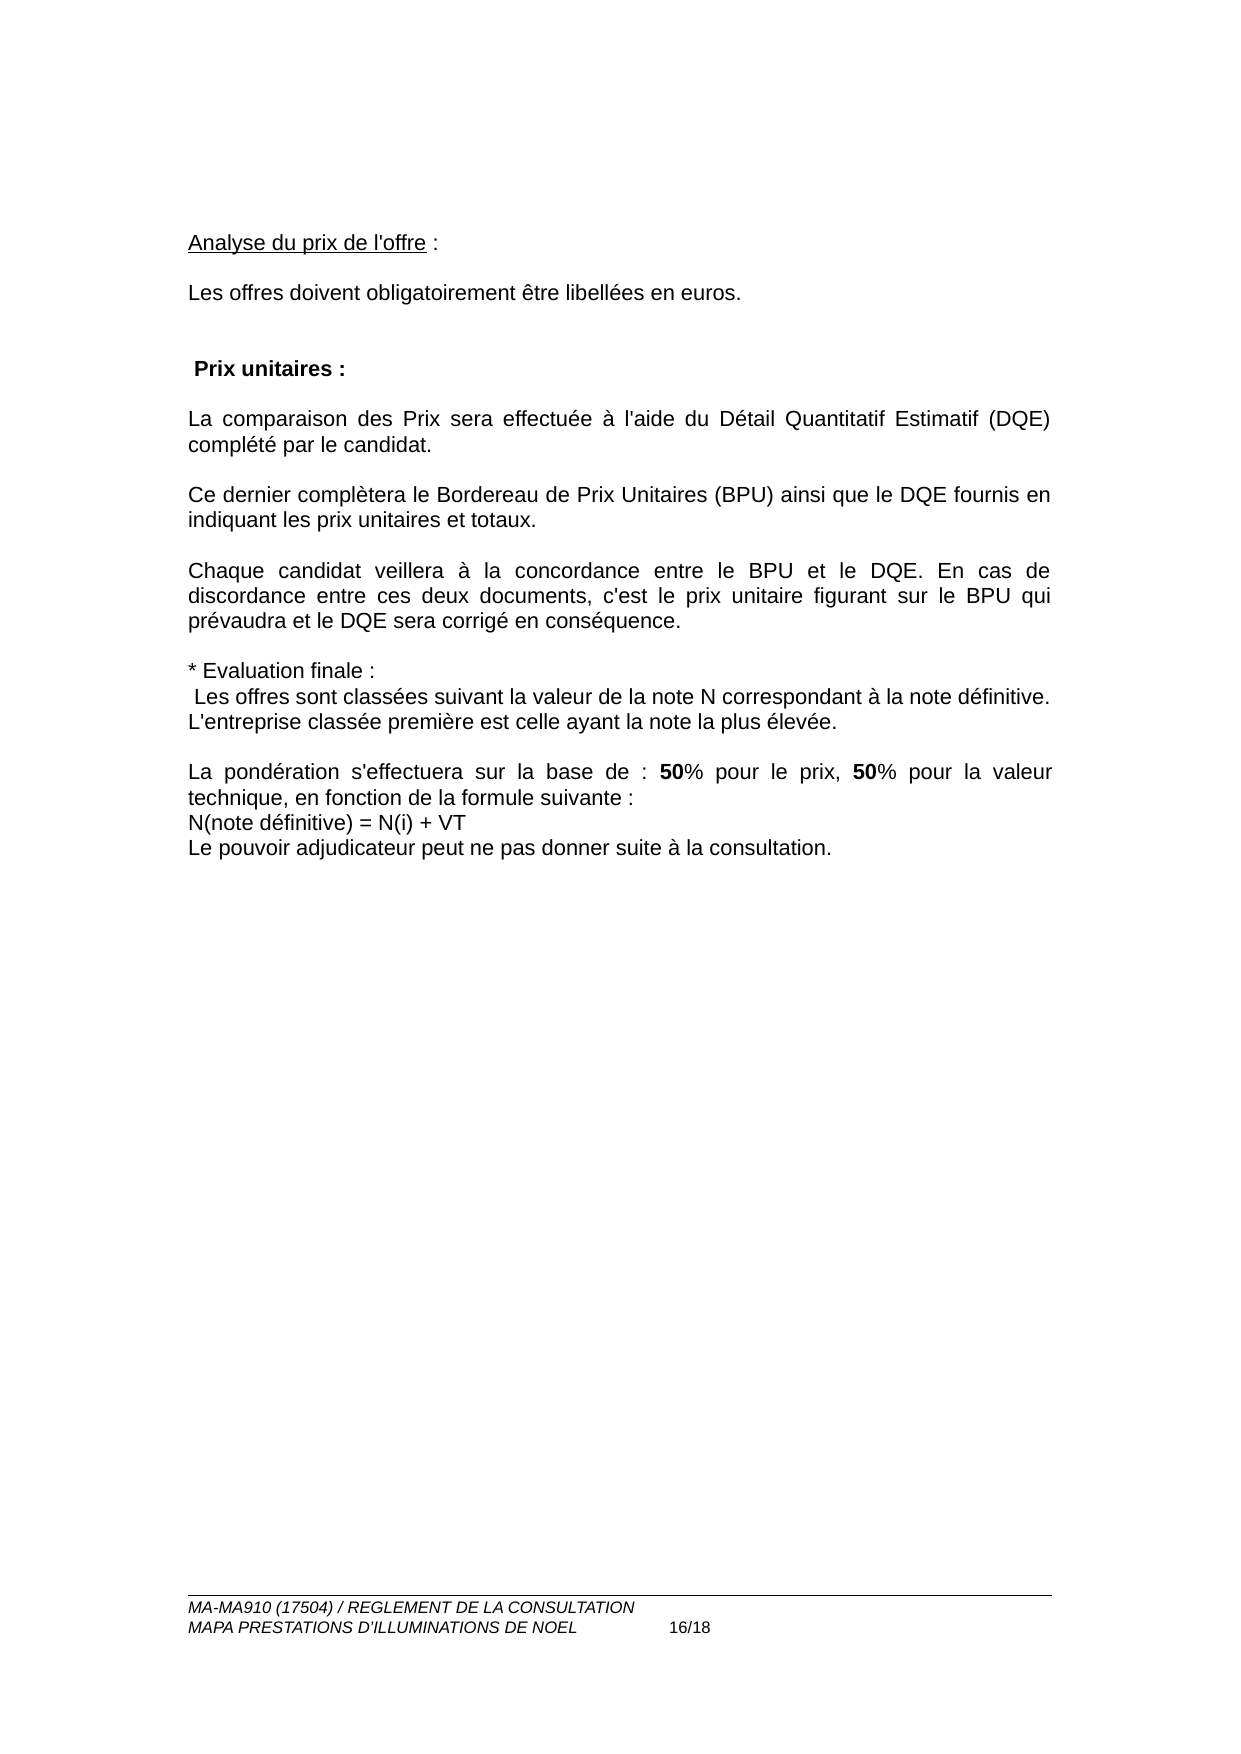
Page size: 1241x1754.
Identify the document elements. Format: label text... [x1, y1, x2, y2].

text Les offres sont classées suivant la valeur de la note N correspondant à la note définitive. L'entreprise classée première est celle ayant la note la plus élevée. [188, 683, 1052, 734]
text La pondération s'effectuera sur la base de : 50% pour le prix, 50% pour la valeur technique, en fonction de la formule suivante : [188, 759, 1052, 809]
text N(note définitive) = N(i) + VT [188, 809, 1052, 835]
text * Evaluation finale : [188, 658, 1052, 683]
text La comparaison des Prix sera effectuée à l'aide du Détail Quantitatif Estimatif (DQE) complété par le candidat. [188, 406, 1052, 457]
text Le pouvoir adjudicateur peut ne pas donner suite à la consultation. [188, 835, 1052, 860]
text Les offres doivent obligatoirement être libellées en euros. [188, 280, 1052, 305]
text Ce dernier complètera le Bordereau de Prix Unitaires (BPU) ainsi que le DQE fournis en indiquant les prix unitaires et totaux. [188, 482, 1052, 532]
text Prix unitaires : [188, 356, 1052, 381]
text Analyse du prix de l'offre : [188, 230, 1052, 255]
text Chaque candidat veillera à la concordance entre le BPU et le DQE. En cas de discordance entre ces deux documents, c'est le prix unitaire figurant sur le BPU qui prévaudra et le DQE sera corrigé en conséquence. [188, 557, 1052, 633]
